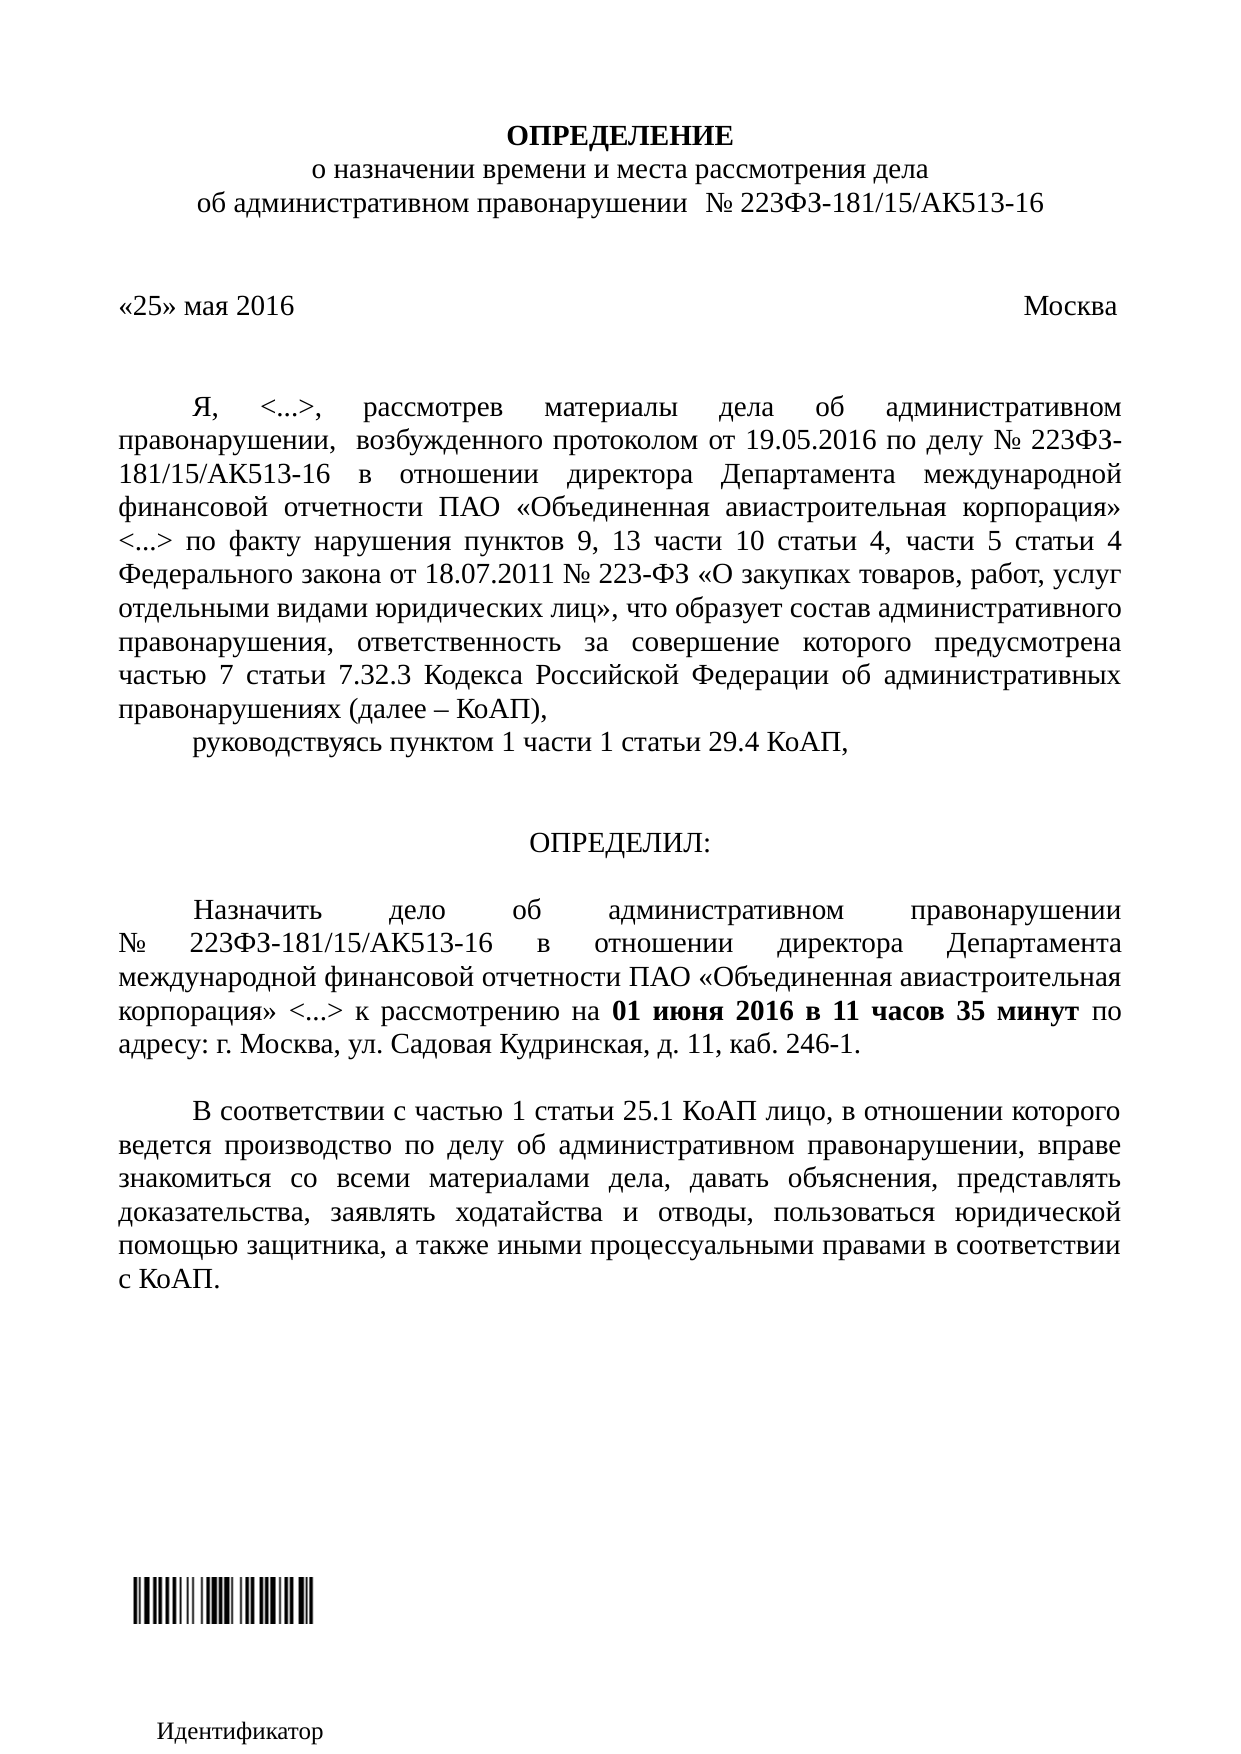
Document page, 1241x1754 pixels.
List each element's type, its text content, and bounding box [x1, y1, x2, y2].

text Назначить дело об административном правонарушении № 223ФЗ-181/15/АК513-16 в отношении директора Департамента международной финансовой отчетности ПАО «Объединенная авиастроительная корпорация» <...> к рассмотрению на 01 июня 2016 в 11 часов 35 минут по адресу: г. Москва, ул. Садовая Кудринская, д. 11, каб. 246-1. [118, 892, 1122, 1060]
subtitle ОПРЕДЕЛЕНИЕ [118, 118, 1122, 152]
text «25» мая 2016 Москва [118, 288, 1122, 322]
text В соответствии с частью 1 статьи 25.1 КоАП лицо, в отношении которого ведется производство по делу об административном правонарушении, вправе знакомиться со всеми материалами дела, давать объяснения, представлять доказательства, заявлять ходатайства и отводы, пользоваться юридической помощью защитника, а также иными процессуальными правами в соответствии с КоАП. [118, 1093, 1122, 1294]
text ОПРЕДЕЛИЛ: [118, 825, 1122, 858]
text об административном правонарушении № 223ФЗ-181/15/АК513-16 [118, 185, 1122, 221]
text Я, <...>, рассмотрев материалы дела об административном правонарушении, возбужденного протоколом от 19.05.2016 по делу № 223ФЗ-181/15/АК513-16 в отношении директора Департамента международной финансовой отчетности ПАО «Объединенная авиастроительная корпорация» <...> по факту нарушения пунктов 9, 13 части 10 статьи 4, части 5 статьи 4 Федерального закона от 18.07.2011 № 223-ФЗ «О закупках товаров, работ, услуг отдельными видами юридических лиц», что образует состав административного правонарушения, ответственность за совершение которого предусмотрена частью 7 статьи 7.32.3 Кодекса Российской Федерации об административных правонарушениях (далее – КоАП), [118, 389, 1122, 724]
text руководствуясь пунктом 1 части 1 статьи 29.4 КоАП, [118, 724, 1122, 758]
text о назначении времени и места рассмотрения дела [118, 152, 1122, 185]
picture [118, 1577, 331, 1624]
